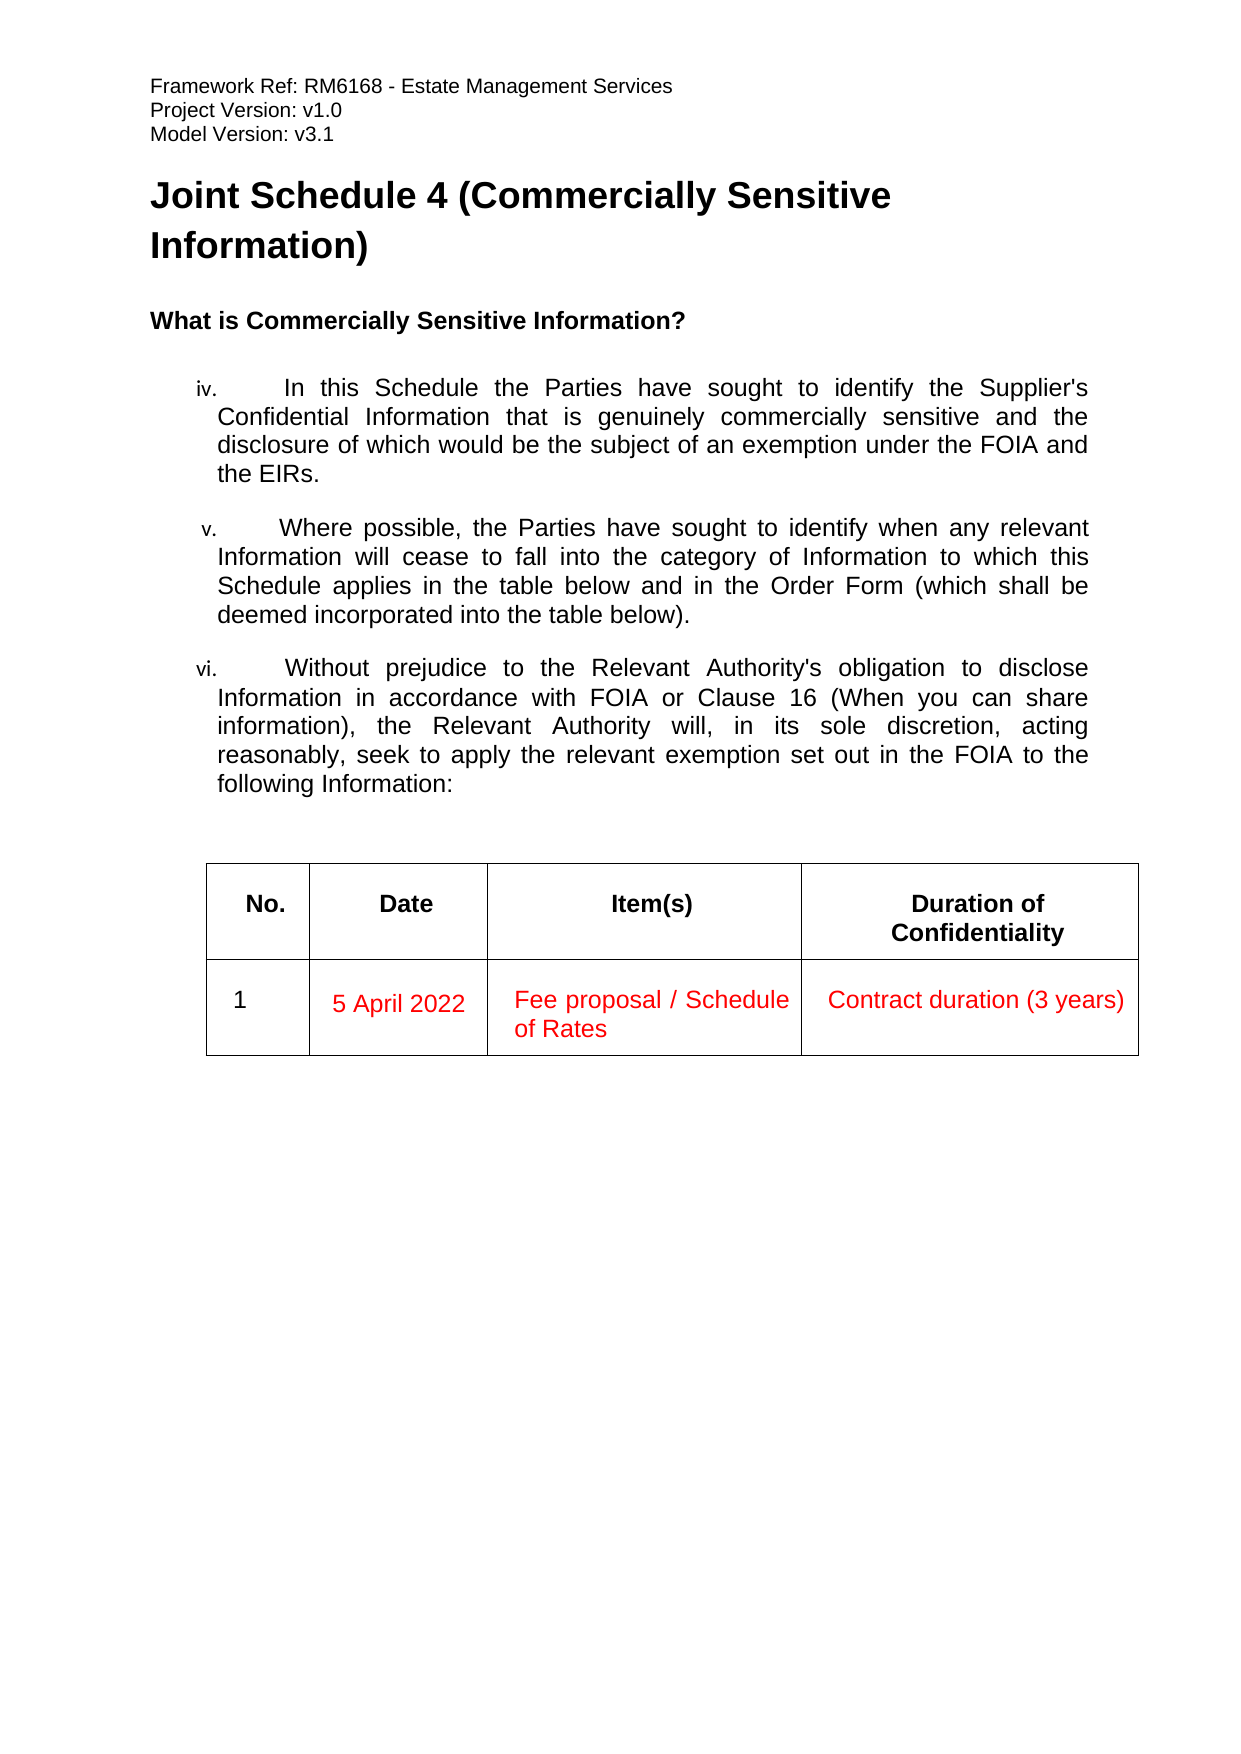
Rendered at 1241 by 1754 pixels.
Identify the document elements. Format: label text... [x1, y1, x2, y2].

list In this Schedule the Parties have sought to identify the Supplier's Confidential Information that is genuinely commercially sensitive and the disclosure of which would be the subject of an exemption under the FOIA and the EIRs. [217, 372, 1090, 488]
table_cell Fee proposal / Schedule of Rates [488, 960, 801, 1055]
text What is Commercially Sensitive Information? [150, 306, 1090, 335]
list Where possible, the Parties have sought to identify when any relevant Information will cease to fall into the category of Information to which this Schedule applies in the table below and in the Order Form (which shall be deemed incorporated into the table below). [217, 513, 1090, 628]
table_header Date [310, 864, 487, 959]
table_header No. [207, 864, 309, 959]
table_cell 1 [207, 960, 309, 1055]
table_cell Contract duration (3 years) [802, 960, 1138, 1055]
table_header Duration of Confidentiality [802, 864, 1138, 959]
text Joint Schedule 4 (Commercially Sensitive Information) [150, 174, 1090, 266]
table_cell 5 April 2022 [310, 960, 487, 1055]
table_header Item(s) [488, 864, 801, 959]
list Without prejudice to the Relevant Authority's obligation to disclose Information in accordance with FOIA or Clause 16 (When you can share information), the Relevant Authority will, in its sole discretion, acting reasonably, seek to apply the relevant exemption set out in the FOIA to the following Information: [217, 653, 1090, 797]
